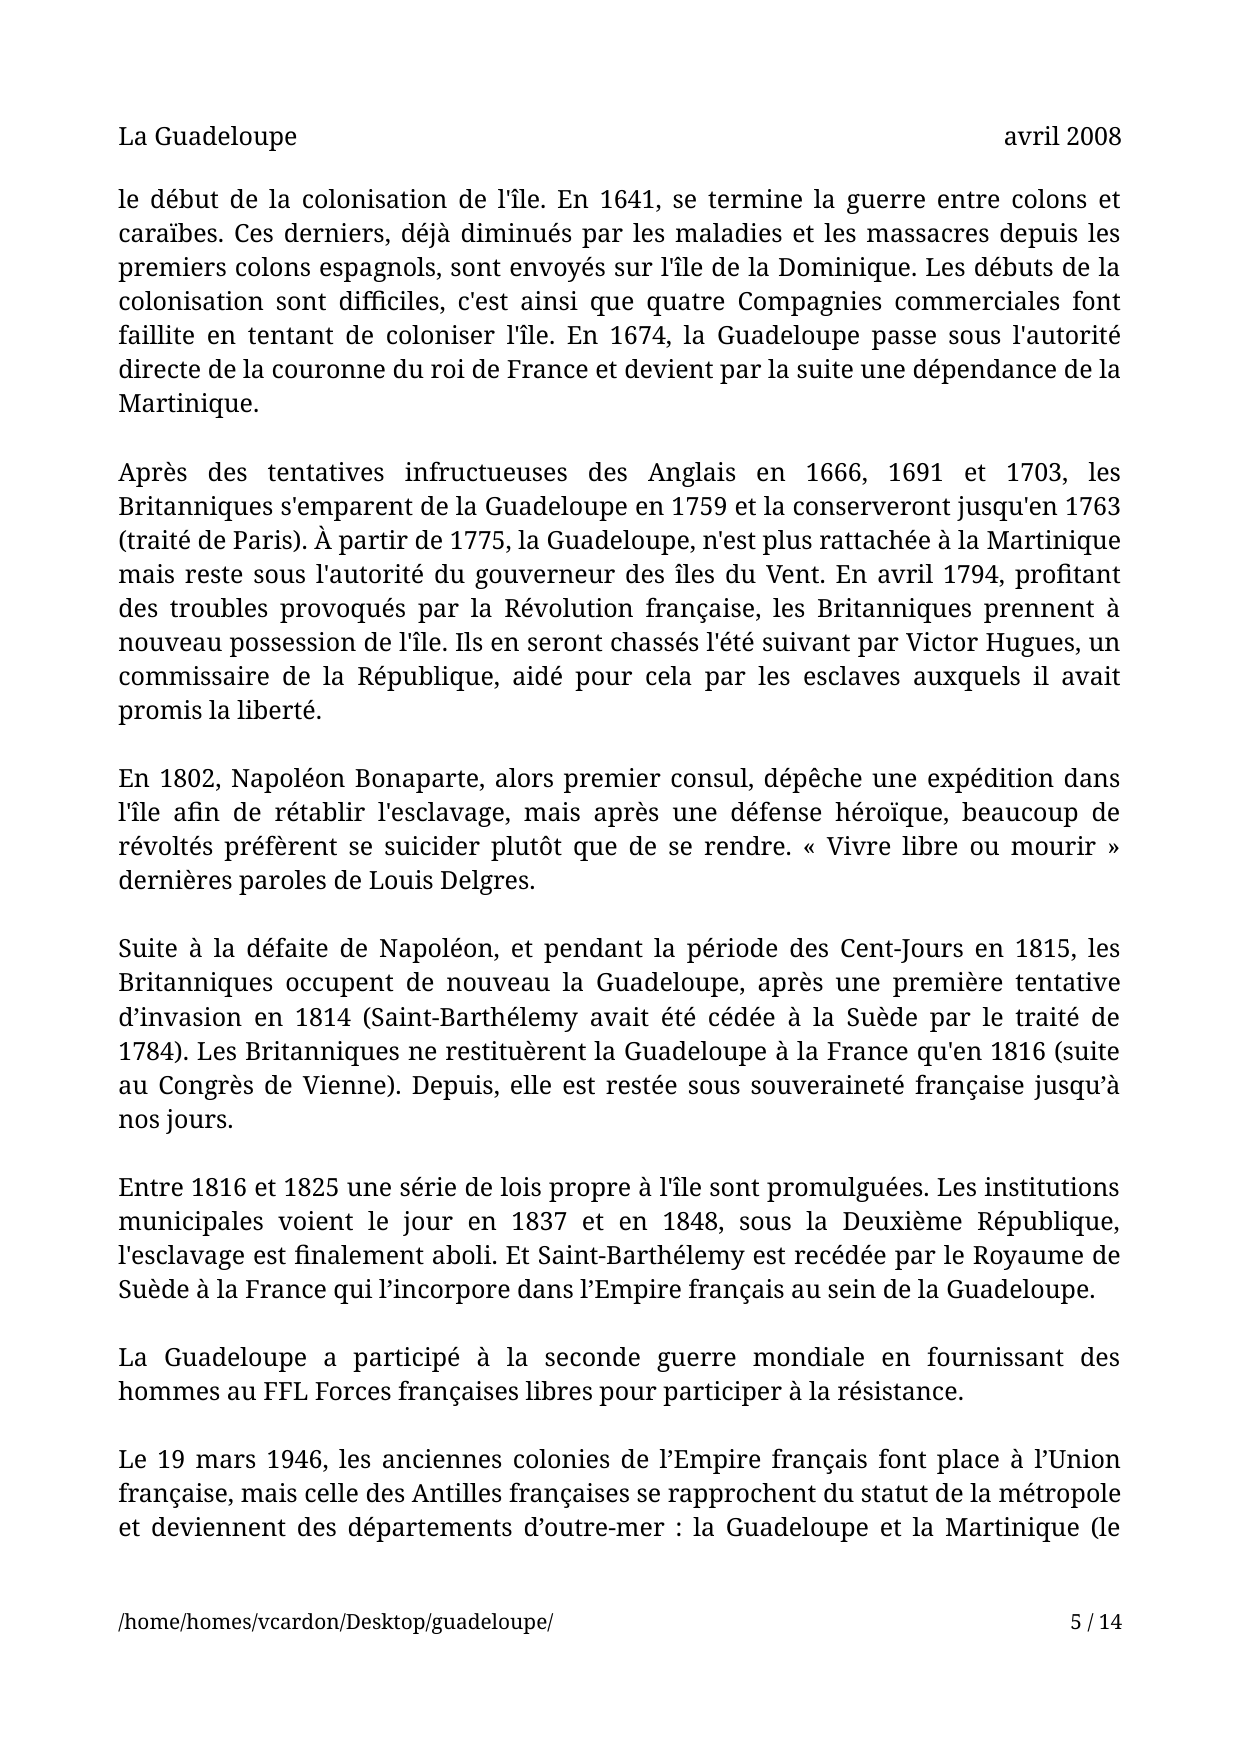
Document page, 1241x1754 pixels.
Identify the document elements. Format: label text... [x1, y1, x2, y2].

text En 1802, Napoléon Bonaparte, alors premier consul, dépêche une expédition dans l'île afin de rétablir l'esclavage, mais après une défense héroïque, beaucoup de révoltés préfèrent se suicider plutôt que de se rendre. « Vivre libre ou mourir » dernières paroles de Louis Delgres. [118, 761, 1122, 897]
text La Guadeloupe a participé à la seconde guerre mondiale en fournissant des hommes au FFL Forces françaises libres pour participer à la résistance. [118, 1340, 1122, 1408]
text Suite à la défaite de Napoléon, et pendant la période des Cent-Jours en 1815, les Britanniques occupent de nouveau la Guadeloupe, après une première tentative d’invasion en 1814 (Saint-Barthélemy avait été cédée à la Suède par le traité de 1784). Les Britanniques ne restituèrent la Guadeloupe à la France qu'en 1816 (suite au Congrès de Vienne). Depuis, elle est restée sous souveraineté française jusqu’à nos jours. [118, 931, 1122, 1135]
text le début de la colonisation de l'île. En 1641, se termine la guerre entre colons et caraïbes. Ces derniers, déjà diminués par les maladies et les massacres depuis les premiers colons espagnols, sont envoyés sur l'île de la Dominique. Les débuts de la colonisation sont difficiles, c'est ainsi que quatre Compagnies commerciales font faillite en tentant de coloniser l'île. En 1674, la Guadeloupe passe sous l'autorité directe de la couronne du roi de France et devient par la suite une dépendance de la Martinique. [118, 182, 1122, 420]
text Après des tentatives infructueuses des Anglais en 1666, 1691 et 1703, les Britanniques s'emparent de la Guadeloupe en 1759 et la conserveront jusqu'en 1763 (traité de Paris). À partir de 1775, la Guadeloupe, n'est plus rattachée à la Martinique mais reste sous l'autorité du gouverneur des îles du Vent. En avril 1794, profitant des troubles provoqués par la Révolution française, les Britanniques prennent à nouveau possession de l'île. Ils en seront chassés l'été suivant par Victor Hugues, un commissaire de la République, aidé pour cela par les esclaves auxquels il avait promis la liberté. [118, 454, 1122, 727]
text Entre 1816 et 1825 une série de lois propre à l'île sont promulguées. Les institutions municipales voient le jour en 1837 et en 1848, sous la Deuxième République, l'esclavage est finalement aboli. Et Saint-Barthélemy est recédée par le Royaume de Suède à la France qui l’incorpore dans l’Empire français au sein de la Guadeloupe. [118, 1169, 1122, 1306]
text Le 19 mars 1946, les anciennes colonies de l’Empire français font place à l’Union française, mais celle des Antilles françaises se rapprochent du statut de la métropole et deviennent des départements d’outre-mer : la Guadeloupe et la Martinique (le [118, 1442, 1122, 1544]
